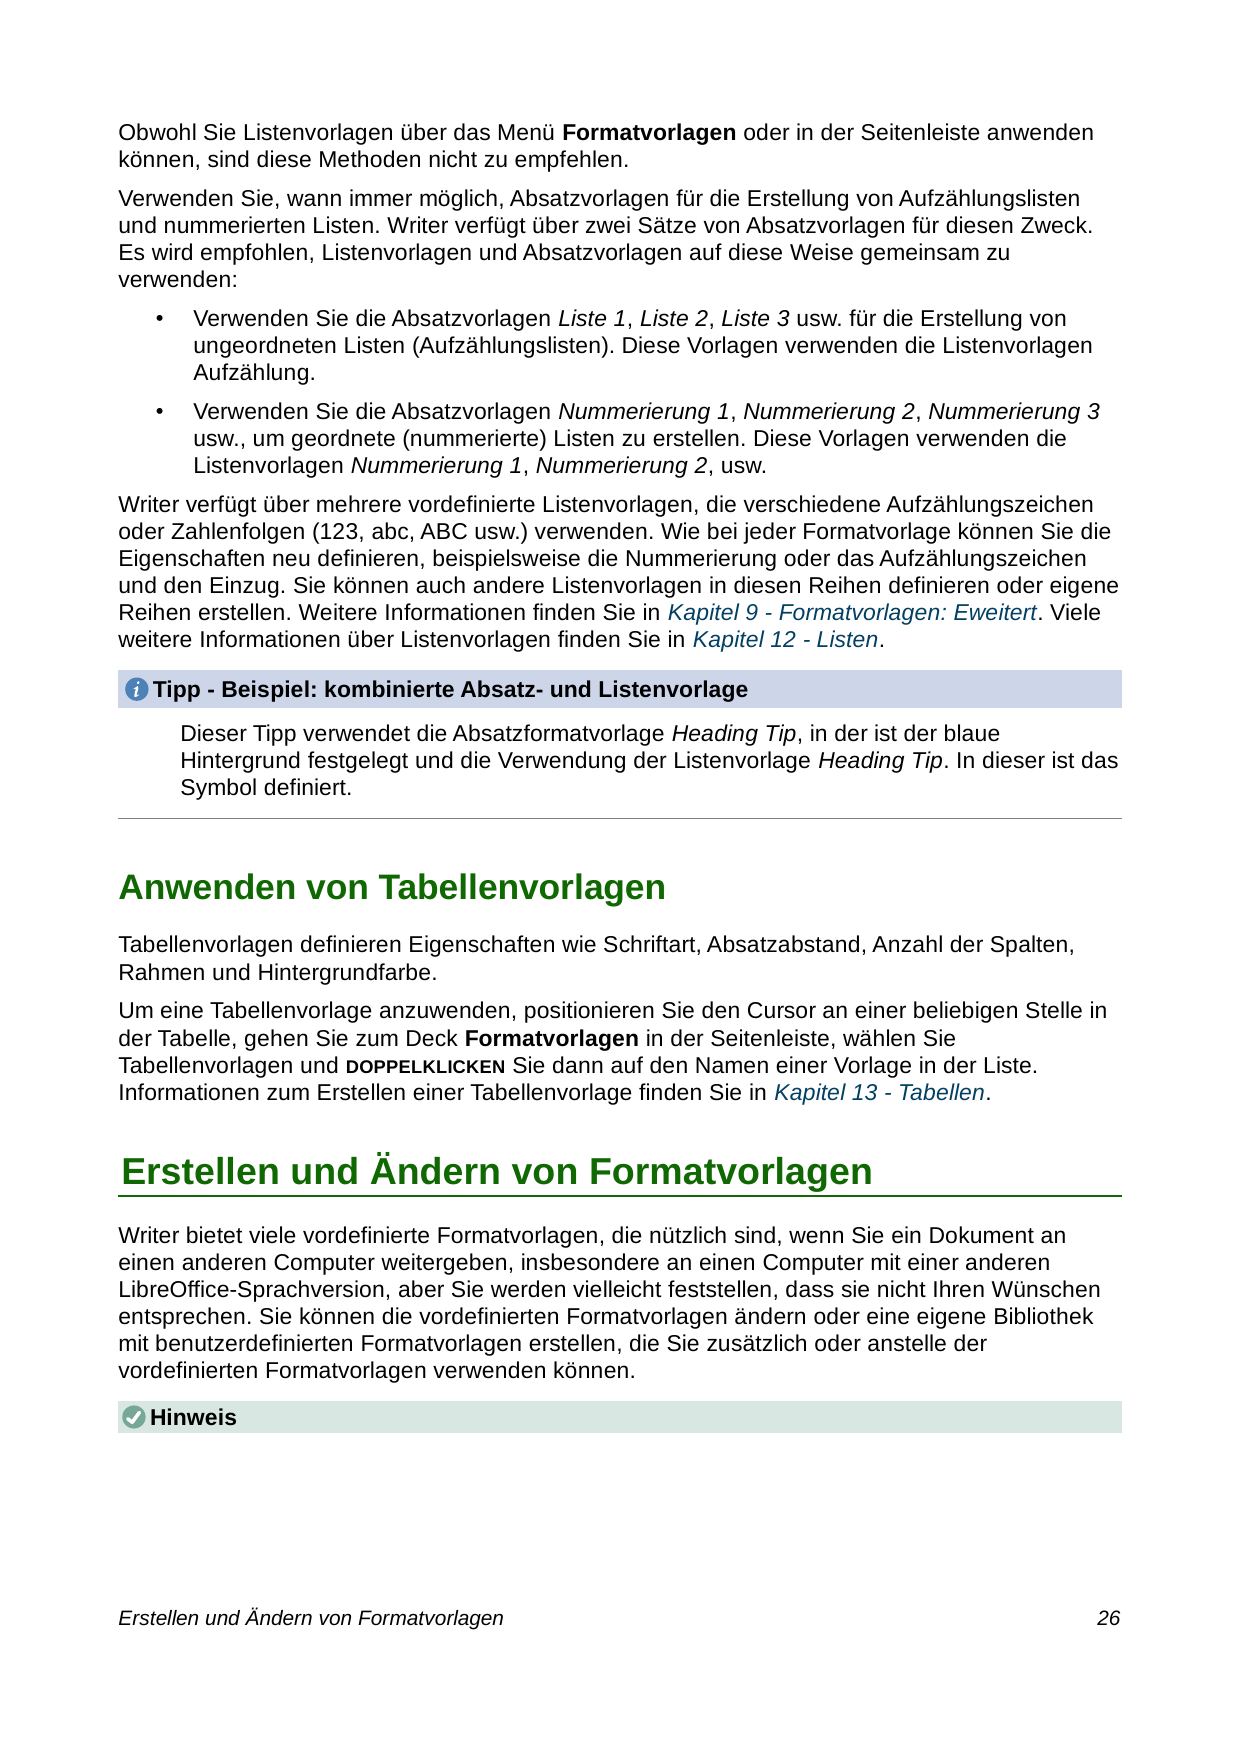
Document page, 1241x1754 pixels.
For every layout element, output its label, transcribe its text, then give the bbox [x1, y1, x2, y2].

text Verwenden Sie, wann immer möglich, Absatzvorlagen für die Erstellung von Aufzählungslisten und nummerierten Listen. Writer verfügt über zwei Sätze von Absatzvorlagen für diesen Zweck. Es wird empfohlen, Listenvorlagen und Absatzvorlagen auf diese Weise gemeinsam zu verwenden: [118, 184, 1122, 292]
subtitle Hinweis [118, 1401, 1122, 1433]
list Dieser Tipp verwendet die Absatzformatvorlage Heading Tip, in der ist der blaue Hintergrund festgelegt und die Verwendung der Listenvorlage Heading Tip. In dieser ist das Symbol definiert. [118, 719, 1122, 818]
subtitle Erstellen und Ändern von Formatvorlagen [118, 1146, 1122, 1195]
subtitle Anwenden von Tabellenvorlagen [118, 867, 1122, 907]
text Tabellenvorlagen definieren Eigenschaften wie Schriftart, Absatzabstand, Anzahl der Spalten, Rahmen und Hintergrundfarbe. [118, 931, 1122, 985]
text Um eine Tabellenvorlage anzuwenden, positionieren Sie den Cursor an einer beliebigen Stelle in der Tabelle, gehen Sie zum Deck Formatvorlagen in der Seitenleiste, wählen Sie Tabellenvorlagen und doppelklicken Sie dann auf den Namen einer Vorlage in der Liste. Informationen zum Erstellen einer Tabellenvorlage finden Sie in Kapitel 13 - Tabellen. [118, 997, 1122, 1105]
list Verwenden Sie die Absatzvorlagen Nummerierung 1, Nummerierung 2, Nummerierung 3 usw., um geordnete (nummerierte) Listen zu erstellen. Diese Vorlagen verwenden die Listenvorlagen Nummerierung 1, Nummerierung 2, usw. [156, 397, 1122, 478]
list Verwenden Sie die Absatzvorlagen Liste 1, Liste 2, Liste 3 usw. für die Erstellung von ungeordneten Listen (Aufzählungslisten). Diese Vorlagen verwenden die Listenvorlagen Aufzählung. [156, 304, 1122, 385]
text Writer bietet viele vordefinierte Formatvorlagen, die nützlich sind, wenn Sie ein Dokument an einen anderen Computer weitergeben, insbesondere an einen Computer mit einer anderen LibreOffice-Sprachversion, aber Sie werden vielleicht feststellen, dass sie nicht Ihren Wünschen entsprechen. Sie können die vordefinierten Formatvorlagen ändern oder eine eigene Bibliothek mit benutzerdefinierten Formatvorlagen erstellen, die Sie zusätzlich oder anstelle der vordefinierten Formatvorlagen verwenden können. [118, 1221, 1122, 1383]
text Writer verfügt über mehrere vordefinierte Listenvorlagen, die verschiedene Aufzählungszeichen oder Zahlenfolgen (123, abc, ABC usw.) verwenden. Wie bei jeder Formatvorlage können Sie die Eigenschaften neu definieren, beispielsweise die Nummerierung oder das Aufzählungszeichen und den Einzug. Sie können auch andere Listenvorlagen in diesen Reihen definieren oder eigene Reihen erstellen. Weitere Informationen finden Sie in Kapitel 9 - Formatvorlagen: Eweitert. Viele weitere Informationen über Listenvorlagen finden Sie in Kapitel 12 - Listen. [118, 490, 1122, 653]
text Obwohl Sie Listenvorlagen über das Menü Formatvorlagen oder in der Seitenleiste anwenden können, sind diese Methoden nicht zu empfehlen. [118, 118, 1122, 172]
subtitle Tipp - Beispiel: kombinierte Absatz- und Listenvorlage [118, 670, 1122, 708]
